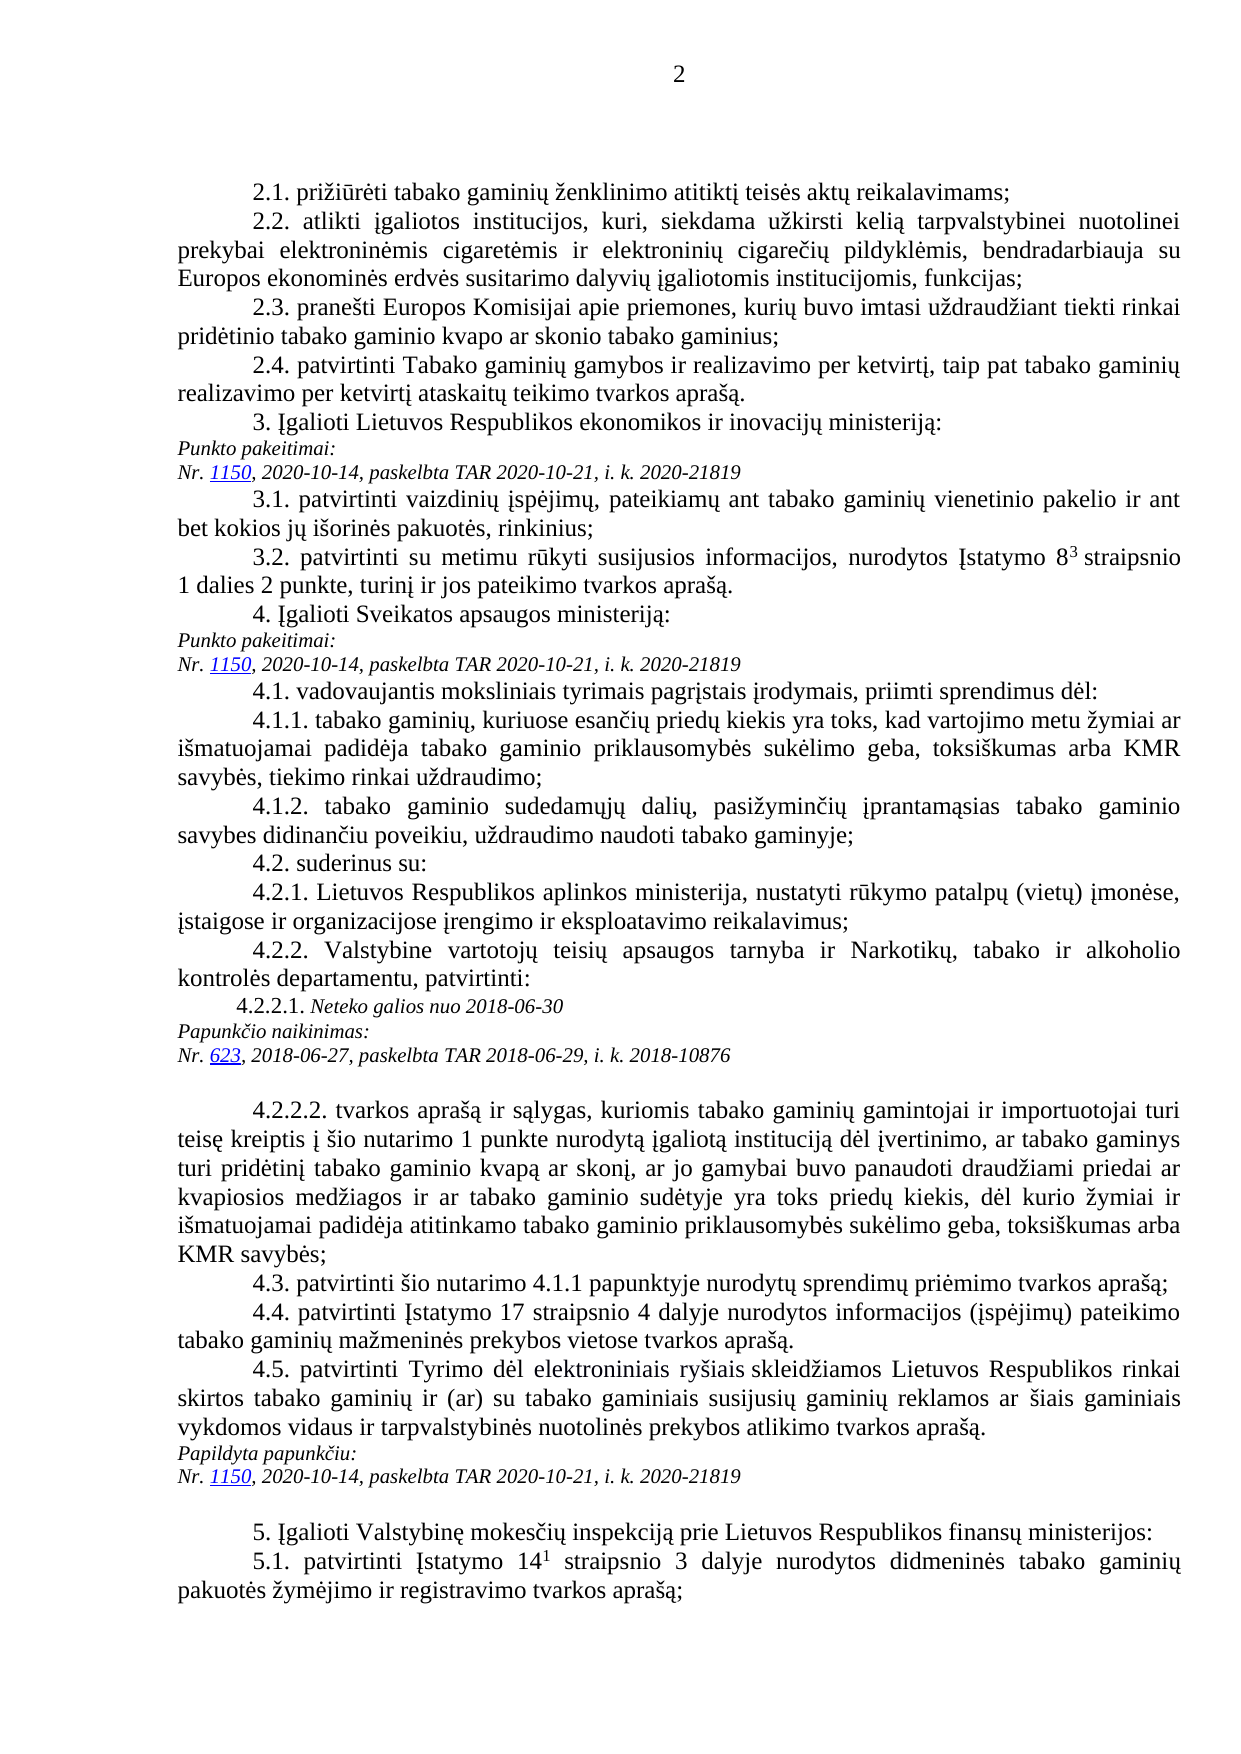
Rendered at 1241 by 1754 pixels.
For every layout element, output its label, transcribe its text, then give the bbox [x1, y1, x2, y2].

text Nr. 1150, 2020-10-14, paskelbta TAR 2020-10-21, i. k. 2020-21819 [177, 652, 1181, 676]
text 2.1. prižiūrėti tabako gaminių ženklinimo atitiktį teisės aktų reikalavimams; [177, 177, 1181, 206]
text 4.5. patvirtinti Tyrimo dėl elektroniniais ryšiais skleidžiamos Lietuvos Respublikos rinkai skirtos tabako gaminių ir (ar) su tabako gaminiais susijusių gaminių reklamos ar šiais gaminiais vykdomos vidaus ir tarpvalstybinės nuotolinės prekybos atlikimo tvarkos aprašą. [177, 1354, 1181, 1440]
text 2.4. patvirtinti Tabako gaminių gamybos ir realizavimo per ketvirtį, taip pat tabako gaminių realizavimo per ketvirtį ataskaitų teikimo tvarkos aprašą. [177, 350, 1181, 407]
text Nr. 623, 2018-06-27, paskelbta TAR 2018-06-29, i. k. 2018-10876 [177, 1043, 1181, 1067]
text 4.4. patvirtinti Įstatymo 17 straipsnio 4 dalyje nurodytos informacijos (įspėjimų) pateikimo tabako gaminių mažmeninės prekybos vietose tvarkos aprašą. [177, 1297, 1181, 1354]
text Punkto pakeitimai: [177, 628, 1181, 652]
text 4.2.2. Valstybine vartotojų teisių apsaugos tarnyba ir Narkotikų, tabako ir alkoholio kontrolės departamentu, patvirtinti: [177, 935, 1181, 992]
text 4.1.1. tabako gaminių, kuriuose esančių priedų kiekis yra toks, kad vartojimo metu žymiai ar išmatuojamai padidėja tabako gaminio priklausomybės sukėlimo geba, toksiškumas arba KMR savybės, tiekimo rinkai uždraudimo; [177, 705, 1181, 791]
text Papildyta papunkčiu: [177, 1440, 1181, 1464]
text 4.3. patvirtinti šio nutarimo 4.1.1 papunktyje nurodytų sprendimų priėmimo tvarkos aprašą; [177, 1268, 1181, 1297]
text 2.2. atlikti įgaliotos institucijos, kuri, siekdama užkirsti kelią tarpvalstybinei nuotolinei prekybai elektroninėmis cigaretėmis ir elektroninių cigarečių pildyklėmis, bendradarbiauja su Europos ekonominės erdvės susitarimo dalyvių įgaliotomis institucijomis, funkcijas; [177, 206, 1181, 292]
text 4.2.2.1. Neteko galios nuo 2018-06-30 [177, 992, 1181, 1018]
text 4. Įgalioti Sveikatos apsaugos ministeriją: [177, 599, 1181, 628]
text 4.1. vadovaujantis moksliniais tyrimais pagrįstais įrodymais, priimti sprendimus dėl: [177, 676, 1181, 705]
text Nr. 1150, 2020-10-14, paskelbta TAR 2020-10-21, i. k. 2020-21819 [177, 1464, 1181, 1488]
text Papunkčio naikinimas: [177, 1018, 1181, 1043]
text 5. Įgalioti Valstybinę mokesčių inspekciją prie Lietuvos Respublikos finansų ministerijos: [177, 1517, 1181, 1546]
text 3.1. patvirtinti vaizdinių įspėjimų, pateikiamų ant tabako gaminių vienetinio pakelio ir ant bet kokios jų išorinės pakuotės, rinkinius; [177, 484, 1181, 542]
text 3. Įgalioti Lietuvos Respublikos ekonomikos ir inovacijų ministeriją: [177, 407, 1181, 436]
text 4.2. suderinus su: [177, 848, 1181, 877]
text Punkto pakeitimai: [177, 436, 1181, 460]
text 3.2. patvirtinti su metimu rūkyti susijusios informacijos, nurodytos Įstatymo 83 straipsnio 1 dalies 2 punkte, turinį ir jos pateikimo tvarkos aprašą. [177, 542, 1181, 599]
text 5.1. patvirtinti Įstatymo 141 straipsnio 3 dalyje nurodytos didmeninės tabako gaminių pakuotės žymėjimo ir registravimo tvarkos aprašą; [177, 1546, 1181, 1603]
text 4.1.2. tabako gaminio sudedamųjų dalių, pasižyminčių įprantamąsias tabako gaminio savybes didinančiu poveikiu, uždraudimo naudoti tabako gaminyje; [177, 791, 1181, 848]
text 4.2.1. Lietuvos Respublikos aplinkos ministerija, nustatyti rūkymo patalpų (vietų) įmonėse, įstaigose ir organizacijose įrengimo ir eksploatavimo reikalavimus; [177, 877, 1181, 935]
text 2.3. pranešti Europos Komisijai apie priemones, kurių buvo imtasi uždraudžiant tiekti rinkai pridėtinio tabako gaminio kvapo ar skonio tabako gaminius; [177, 292, 1181, 350]
text 4.2.2.2. tvarkos aprašą ir sąlygas, kuriomis tabako gaminių gamintojai ir importuotojai turi teisę kreiptis į šio nutarimo 1 punkte nurodytą įgaliotą instituciją dėl įvertinimo, ar tabako gaminys turi pridėtinį tabako gaminio kvapą ar skonį, ar jo gamybai buvo panaudoti draudžiami priedai ar kvapiosios medžiagos ir ar tabako gaminio sudėtyje yra toks priedų kiekis, dėl kurio žymiai ir išmatuojamai padidėja atitinkamo tabako gaminio priklausomybės sukėlimo geba, toksiškumas arba KMR savybės; [177, 1095, 1181, 1268]
text Nr. 1150, 2020-10-14, paskelbta TAR 2020-10-21, i. k. 2020-21819 [177, 460, 1181, 484]
